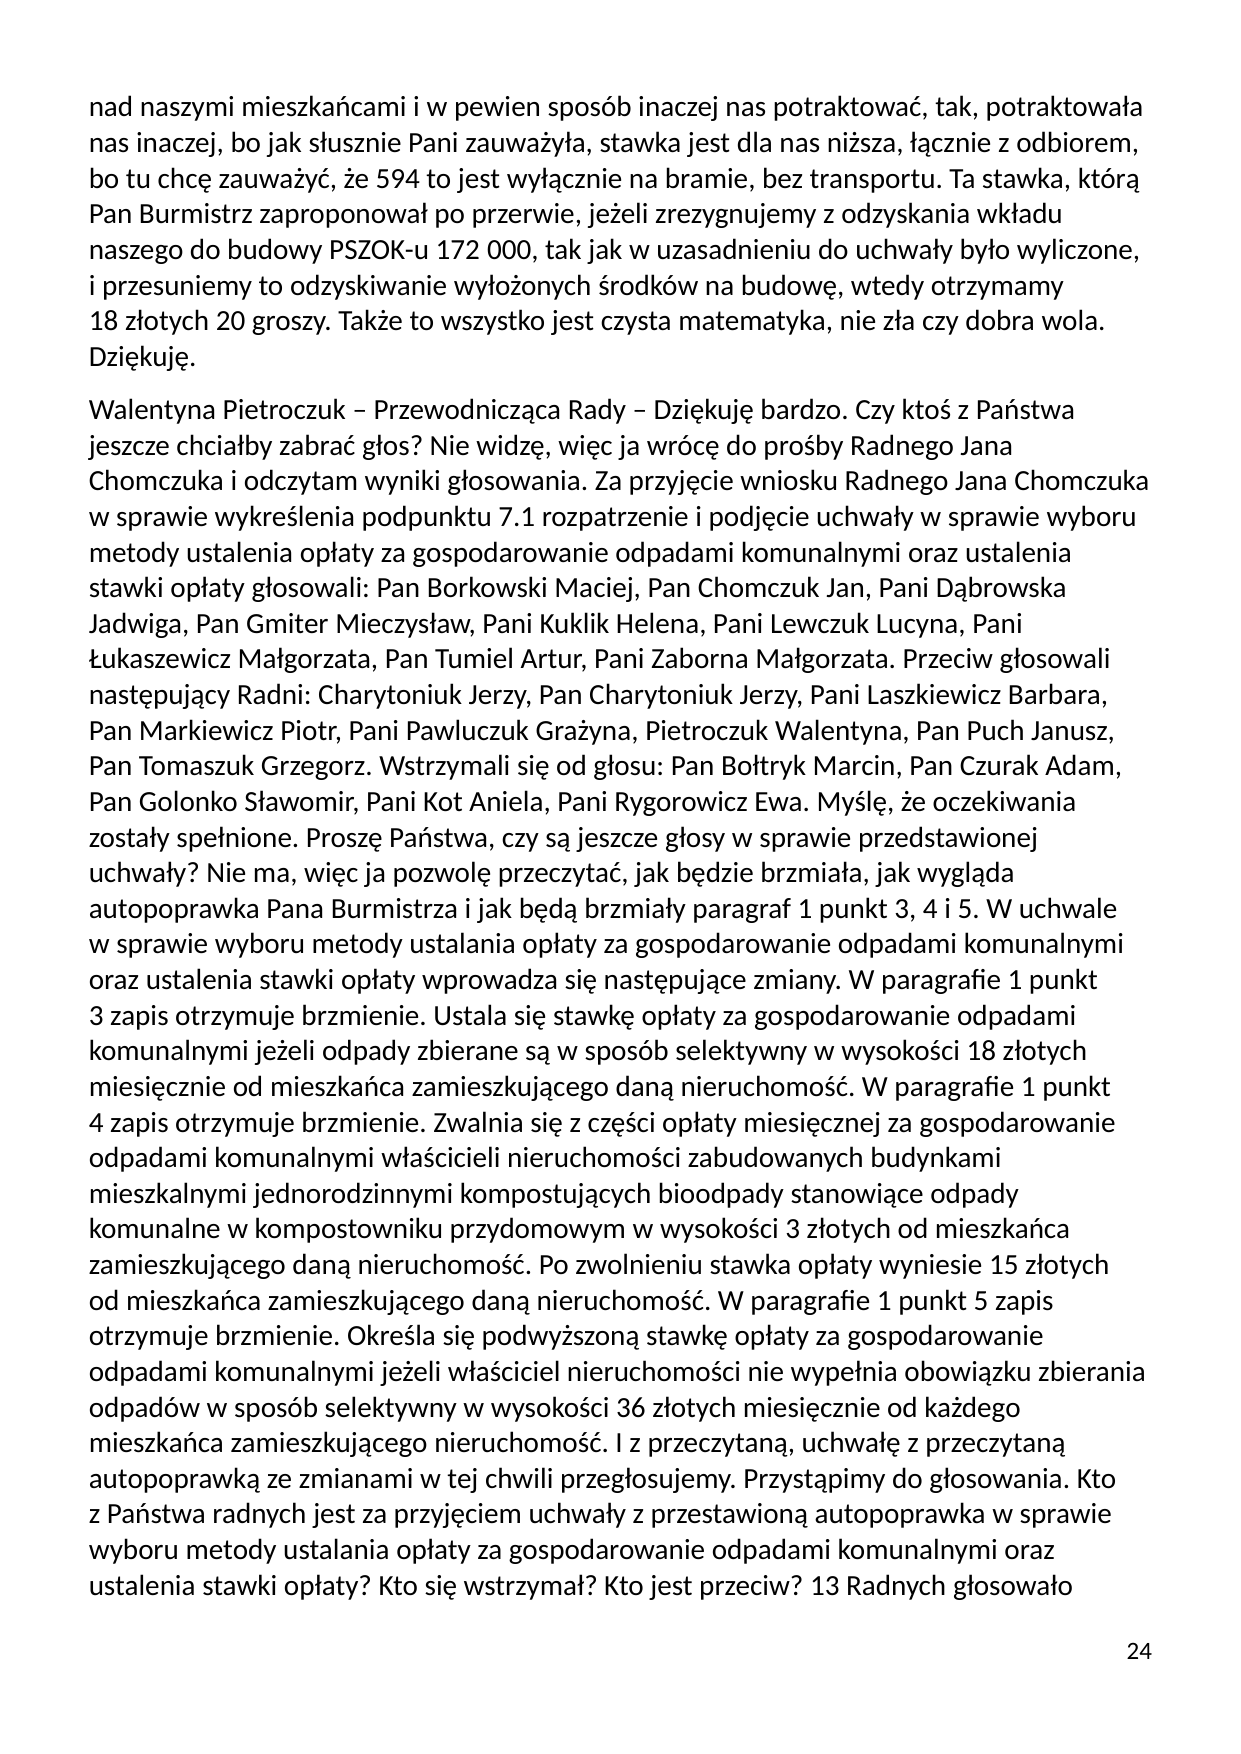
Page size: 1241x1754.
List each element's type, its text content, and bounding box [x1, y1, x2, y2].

text nad naszymi mieszkańcami i w pewien sposób inaczej nas potraktować, tak, potraktowała nas inaczej, bo jak słusznie Pani zauważyła, stawka jest dla nas niższa, łącznie z odbiorem, bo tu chcę zauważyć, że 594 to jest wyłącznie na bramie, bez transportu. Ta stawka, którą Pan Burmistrz zaproponował po przerwie, jeżeli zrezygnujemy z odzyskania wkładu naszego do budowy PSZOK-u 172 000, tak jak w uzasadnieniu do uchwały było wyliczone, i przesuniemy to odzyskiwanie wyłożonych środków na budowę, wtedy otrzymamy 18 złotych 20 groszy. Także to wszystko jest czysta matematyka, nie zła czy dobra wola. Dziękuję. [88, 88, 1152, 373]
text Walentyna Pietroczuk – Przewodnicząca Rady – Dziękuję bardzo. Czy ktoś z Państwa jeszcze chciałby zabrać głos? Nie widzę, więc ja wrócę do prośby Radnego Jana Chomczuka i odczytam wyniki głosowania. Za przyjęcie wniosku Radnego Jana Chomczuka w sprawie wykreślenia podpunktu 7.1 rozpatrzenie i podjęcie uchwały w sprawie wyboru metody ustalenia opłaty za gospodarowanie odpadami komunalnymi oraz ustalenia stawki opłaty głosowali: Pan Borkowski Maciej, Pan Chomczuk Jan, Pani Dąbrowska Jadwiga, Pan Gmiter Mieczysław, Pani Kuklik Helena, Pani Lewczuk Lucyna, Pani Łukaszewicz Małgorzata, Pan Tumiel Artur, Pani Zaborna Małgorzata. Przeciw głosowali następujący Radni: Charytoniuk Jerzy, Pan Charytoniuk Jerzy, Pani Laszkiewicz Barbara, Pan Markiewicz Piotr, Pani Pawluczuk Grażyna, Pietroczuk Walentyna, Pan Puch Janusz, Pan Tomaszuk Grzegorz. Wstrzymali się od głosu: Pan Bołtryk Marcin, Pan Czurak Adam, Pan Golonko Sławomir, Pani Kot Aniela, Pani Rygorowicz Ewa. Myślę, że oczekiwania zostały spełnione. Proszę Państwa, czy są jeszcze głosy w sprawie przedstawionej uchwały? Nie ma, więc ja pozwolę przeczytać, jak będzie brzmiała, jak wygląda autopoprawka Pana Burmistrza i jak będą brzmiały paragraf 1 punkt 3, 4 i 5. W uchwale w sprawie wyboru metody ustalania opłaty za gospodarowanie odpadami komunalnymi oraz ustalenia stawki opłaty wprowadza się następujące zmiany. W paragrafie 1 punkt 3 zapis otrzymuje brzmienie. Ustala się stawkę opłaty za gospodarowanie odpadami komunalnymi jeżeli odpady zbierane są w sposób selektywny w wysokości 18 złotych miesięcznie od mieszkańca zamieszkującego daną nieruchomość. W paragrafie 1 punkt 4 zapis otrzymuje brzmienie. Zwalnia się z części opłaty miesięcznej za gospodarowanie odpadami komunalnymi właścicieli nieruchomości zabudowanych budynkami mieszkalnymi jednorodzinnymi kompostujących bioodpady stanowiące odpady komunalne w kompostowniku przydomowym w wysokości 3 złotych od mieszkańca zamieszkującego daną nieruchomość. Po zwolnieniu stawka opłaty wyniesie 15 złotych od mieszkańca zamieszkującego daną nieruchomość. W paragrafie 1 punkt 5 zapis otrzymuje brzmienie. Określa się podwyższoną stawkę opłaty za gospodarowanie odpadami komunalnymi jeżeli właściciel nieruchomości nie wypełnia obowiązku zbierania odpadów w sposób selektywny w wysokości 36 złotych miesięcznie od każdego mieszkańca zamieszkującego nieruchomość. I z przeczytaną, uchwałę z przeczytaną autopoprawką ze zmianami w tej chwili przegłosujemy. Przystąpimy do głosowania. Kto z Państwa radnych jest za przyjęciem uchwały z przestawioną autopoprawka w sprawie wyboru metody ustalania opłaty za gospodarowanie odpadami komunalnymi oraz ustalenia stawki opłaty? Kto się wstrzymał? Kto jest przeciw? 13 Radnych głosowało [88, 391, 1152, 1602]
